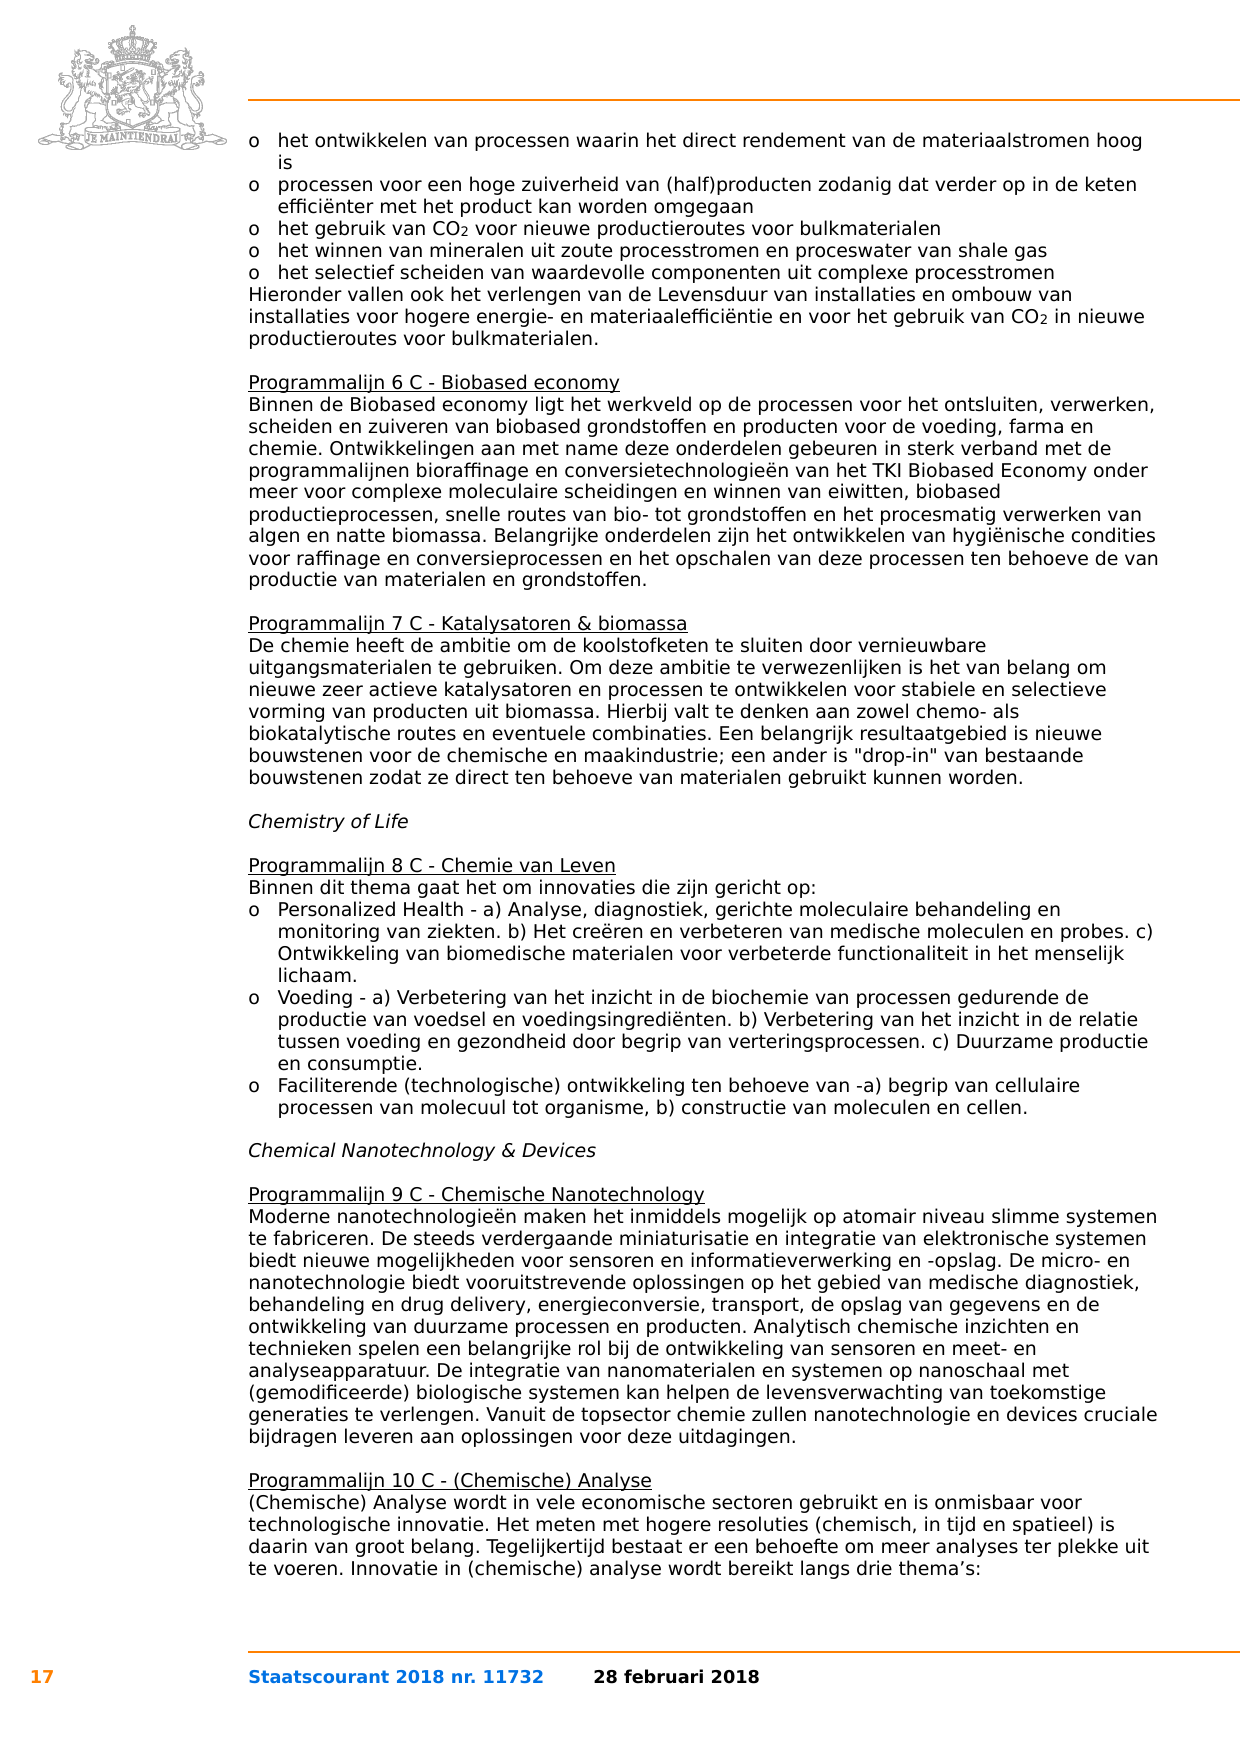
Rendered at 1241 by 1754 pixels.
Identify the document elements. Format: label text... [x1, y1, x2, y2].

text o processen voor een hoge zuiverheid van (half)producten zodanig dat verder op in de keten efficiënter met het product kan worden omgegaan [248, 174, 1163, 218]
text Moderne nanotechnologieën maken het inmiddels mogelijk op atomair niveau slimme systemen te fabriceren. De steeds verdergaande miniaturisatie en integratie van elektronische systemen biedt nieuwe mogelijkheden voor sensoren en informatieverwerking en -opslag. De micro- en nanotechnologie biedt vooruitstrevende oplossingen op het gebied van medische diagnostiek, behandeling en drug delivery, energieconversie, transport, de opslag van gegevens en de ontwikkeling van duurzame processen en producten. Analytisch chemische inzichten en technieken spelen een belangrijke rol bij de ontwikkeling van sensoren en meet- en analyseapparatuur. De integratie van nanomaterialen en systemen op nanoschaal met (gemodificeerde) biologische systemen kan helpen de levensverwachting van toekomstige generaties te verlengen. Vanuit de topsector chemie zullen nanotechnologie en devices cruciale bijdragen leveren aan oplossingen voor deze uitdagingen. [248, 1206, 1163, 1448]
text o het ontwikkelen van processen waarin het direct rendement van de materiaalstromen hoog is [248, 130, 1163, 174]
text o Personalized Health - a) Analyse, diagnostiek, gerichte moleculaire behandeling en monitoring van ziekten. b) Het creëren en verbeteren van medische moleculen en probes. c) Ontwikkeling van biomedische materialen voor verbeterde functionaliteit in het menselijk lichaam. [248, 899, 1163, 987]
picture [38, 25, 227, 150]
text o het selectief scheiden van waardevolle componenten uit complexe processtromen [248, 262, 1163, 284]
text (Chemische) Analyse wordt in vele economische sectoren gebruikt en is onmisbaar voor technologische innovatie. Het meten met hogere resoluties (chemisch, in tijd en spatieel) is daarin van groot belang. Tegelijkertijd bestaat er een behoefte om meer analyses ter plekke uit te voeren. Innovatie in (chemische) analyse wordt bereikt langs drie thema’s: [248, 1492, 1163, 1580]
text o het winnen van mineralen uit zoute processtromen en proceswater van shale gas [248, 240, 1163, 262]
text Programmalijn 7 C - Katalysatoren & biomassa [248, 613, 1163, 635]
text Programmalijn 10 C - (Chemische) Analyse [248, 1470, 1163, 1492]
text Binnen dit thema gaat het om innovaties die zijn gericht op: [248, 877, 1163, 899]
text o het gebruik van CO2 voor nieuwe productieroutes voor bulkmaterialen [248, 218, 1163, 240]
text o Voeding - a) Verbetering van het inzicht in de biochemie van processen gedurende de productie van voedsel en voedingsingrediënten. b) Verbetering van het inzicht in de relatie tussen voeding en gezondheid door begrip van verteringsprocessen. c) Duurzame productie en consumptie. [248, 987, 1163, 1074]
text Binnen de Biobased economy ligt het werkveld op de processen voor het ontsluiten, verwerken, scheiden en zuiveren van biobased grondstoffen en producten voor de voeding, farma en chemie. Ontwikkelingen aan met name deze onderdelen gebeuren in sterk verband met de programmalijnen bioraffinage en conversietechnologieën van het TKI Biobased Economy onder meer voor complexe moleculaire scheidingen en winnen van eiwitten, biobased productieprocessen, snelle routes van bio- tot grondstoffen en het procesmatig verwerken van algen en natte biomassa. Belangrijke onderdelen zijn het ontwikkelen van hygiënische condities voor raffinage en conversieprocessen en het opschalen van deze processen ten behoeve de van productie van materialen en grondstoffen. [248, 393, 1163, 591]
text Programmalijn 9 C - Chemische Nanotechnology [248, 1184, 1163, 1206]
text Programmalijn 6 C - Biobased economy [248, 372, 1163, 393]
text Programmalijn 8 C - Chemie van Leven [248, 855, 1163, 877]
text o Faciliterende (technologische) ontwikkeling ten behoeve van -a) begrip van cellulaire processen van molecuul tot organisme, b) constructie van moleculen en cellen. [248, 1074, 1163, 1118]
subtitle Chemistry of Life [248, 811, 1163, 833]
subtitle Chemical Nanotechnology & Devices [248, 1140, 1163, 1162]
text De chemie heeft de ambitie om de koolstofketen te sluiten door vernieuwbare uitgangsmaterialen te gebruiken. Om deze ambitie te verwezenlijken is het van belang om nieuwe zeer actieve katalysatoren en processen te ontwikkelen voor stabiele en selectieve vorming van producten uit biomassa. Hierbij valt te denken aan zowel chemo- als biokatalytische routes en eventuele combinaties. Een belangrijk resultaatgebied is nieuwe bouwstenen voor de chemische en maakindustrie; een ander is "drop-in" van bestaande bouwstenen zodat ze direct ten behoeve van materialen gebruikt kunnen worden. [248, 635, 1163, 789]
text Hieronder vallen ook het verlengen van de Levensduur van installaties en ombouw van installaties voor hogere energie- en materiaalefficiëntie en voor het gebruik van CO2 in nieuwe productieroutes voor bulkmaterialen. [248, 284, 1163, 350]
